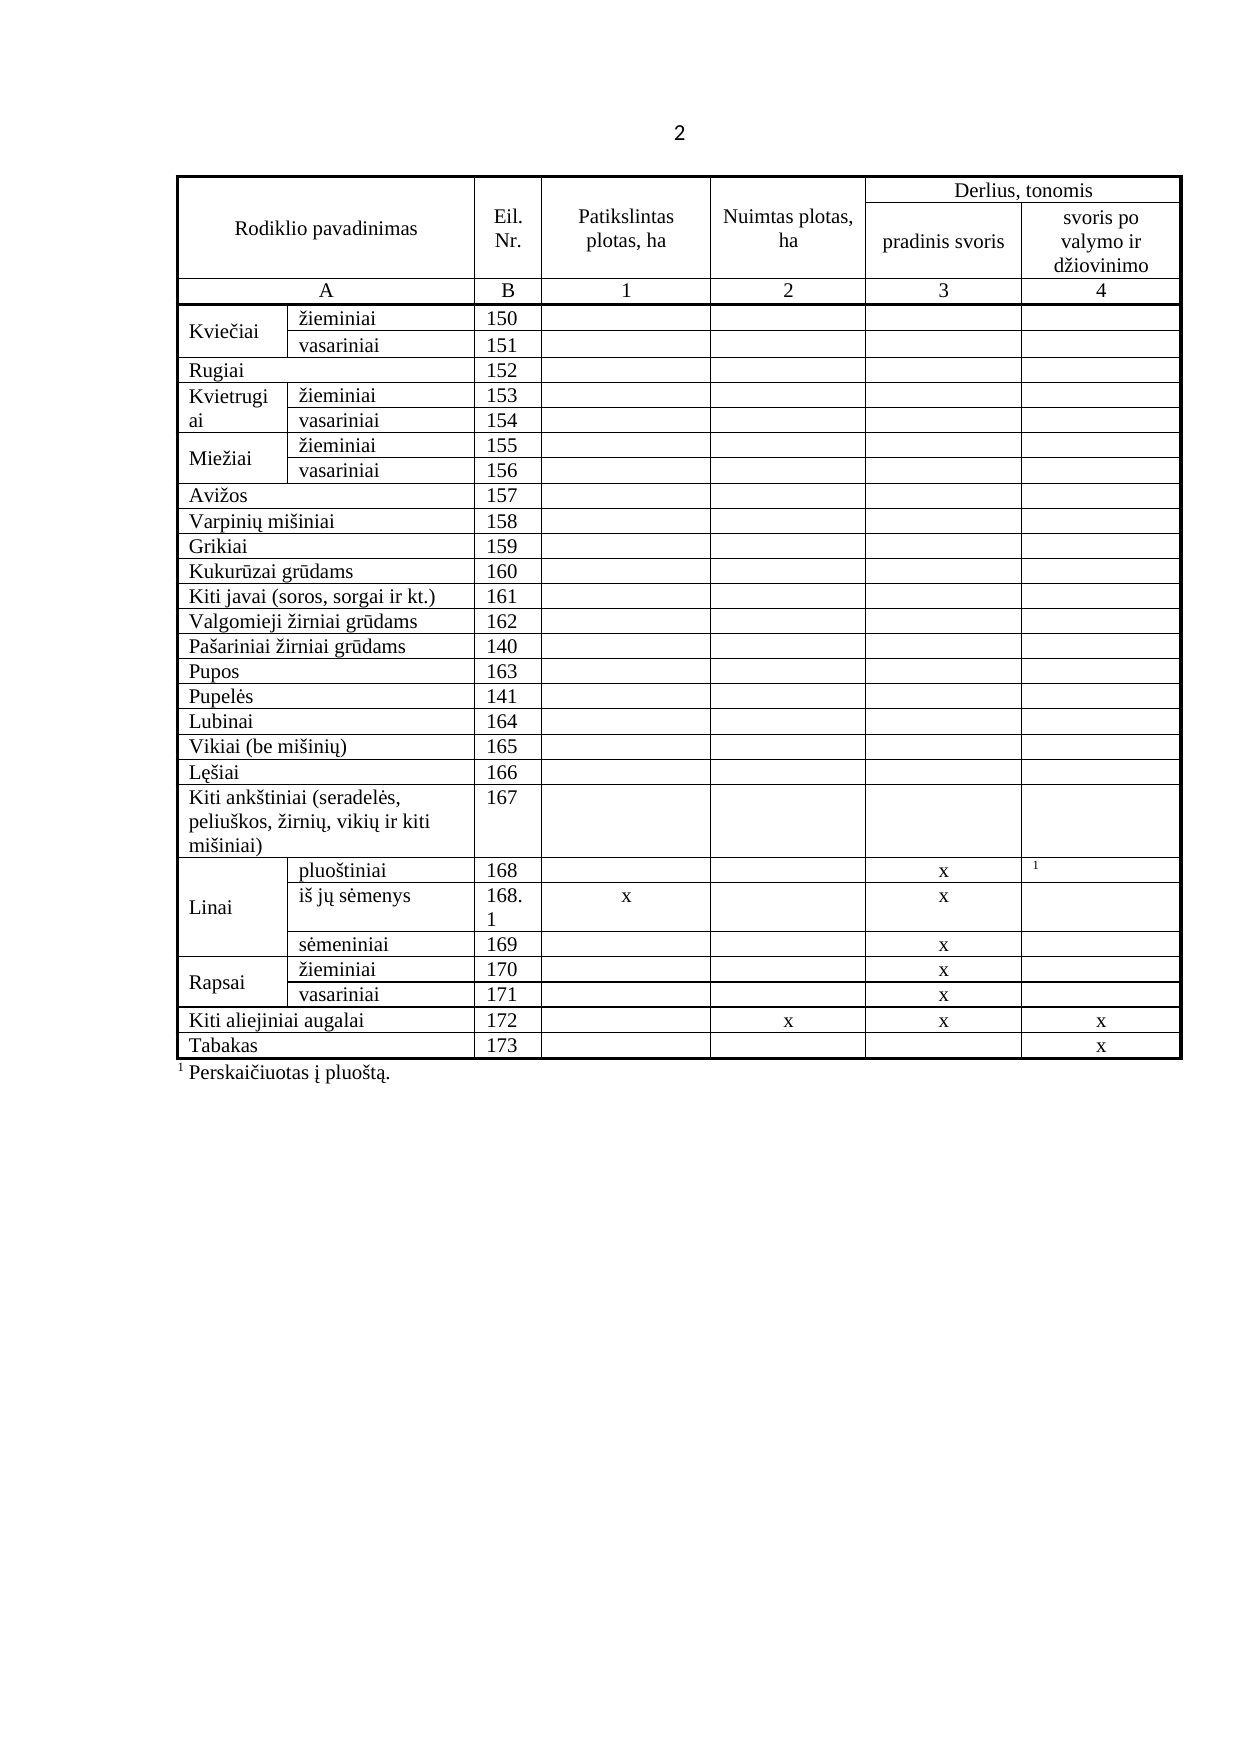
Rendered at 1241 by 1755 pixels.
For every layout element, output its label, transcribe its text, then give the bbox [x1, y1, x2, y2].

table_cell [866, 735, 1021, 758]
table_cell [866, 534, 1021, 558]
table_cell 154 [475, 408, 541, 432]
table_cell 152 [475, 358, 541, 382]
table_cell [866, 634, 1021, 658]
table_cell [1022, 609, 1179, 633]
table_cell [866, 509, 1021, 533]
table_cell [866, 306, 1021, 330]
table_cell Valgomieji žirniai grūdams [179, 609, 474, 633]
table_cell [866, 785, 1021, 857]
table_cell [711, 383, 865, 407]
table_cell [866, 760, 1021, 784]
table_cell žieminiai [288, 957, 474, 981]
table_cell [1022, 559, 1179, 583]
table_cell 166 [475, 760, 541, 784]
table_cell [1022, 358, 1179, 382]
table_cell [1022, 383, 1179, 407]
table_cell [866, 559, 1021, 583]
table_cell [542, 383, 710, 407]
table_cell [711, 634, 865, 658]
table_cell Rugiai [179, 358, 474, 382]
table_cell [711, 609, 865, 633]
table_cell 153 [475, 383, 541, 407]
table_cell [542, 957, 710, 981]
table_cell svoris po valymo ir džiovinimo [1022, 203, 1179, 277]
table_cell 158 [475, 509, 541, 533]
table_cell [711, 484, 865, 507]
table_cell 156 [475, 458, 541, 482]
text 1 Perskaičiuotas į pluoštą. [177, 1060, 1181, 1084]
table_cell [711, 306, 865, 330]
table_cell [542, 484, 710, 507]
table_cell [1022, 785, 1179, 857]
table_cell iš jų sėmenys [288, 883, 474, 931]
table_cell [1022, 932, 1179, 956]
table_cell [711, 1033, 865, 1057]
table_cell [711, 858, 865, 882]
table_header Derlius, tonomis [866, 178, 1179, 202]
table_cell [866, 584, 1021, 608]
table_cell Kiti aliejiniai augalai [179, 1008, 474, 1032]
table_cell [711, 983, 865, 1006]
table_cell žieminiai [288, 306, 474, 330]
table_cell [866, 433, 1021, 457]
table_cell [711, 408, 865, 432]
table_header Rodiklio pavadinimas [179, 178, 474, 277]
table_cell [866, 709, 1021, 733]
table_cell Lubinai [179, 709, 474, 733]
table_cell [711, 358, 865, 382]
table_cell Miežiai [179, 433, 287, 482]
table_cell [711, 458, 865, 482]
table_cell Tabakas [179, 1033, 474, 1057]
table_cell [542, 458, 710, 482]
table_cell 140 [475, 634, 541, 658]
table_cell 171 [475, 983, 541, 1006]
table_cell pradinis svoris [866, 203, 1021, 277]
table_cell [1022, 408, 1179, 432]
table_cell x [1022, 1033, 1179, 1057]
table_cell [1022, 957, 1179, 981]
table_cell [1022, 735, 1179, 758]
table_cell [542, 358, 710, 382]
table_cell x [711, 1008, 865, 1032]
table_cell [542, 331, 710, 357]
table_cell [542, 634, 710, 658]
table_cell [711, 509, 865, 533]
table_cell [542, 1008, 710, 1032]
table_cell 161 [475, 584, 541, 608]
table_cell [711, 785, 865, 857]
table_cell [542, 858, 710, 882]
table_cell [711, 559, 865, 583]
table_cell Pupelės [179, 684, 474, 708]
table_cell [542, 509, 710, 533]
table_cell vasariniai [288, 983, 474, 1006]
table_cell [711, 433, 865, 457]
table_cell 3 [866, 279, 1021, 302]
table_cell x [866, 858, 1021, 882]
table_cell 155 [475, 433, 541, 457]
table_cell [866, 1033, 1021, 1057]
table_cell 150 [475, 306, 541, 330]
table_cell Pupos [179, 659, 474, 683]
table_cell x [1022, 1008, 1179, 1032]
table_cell vasariniai [288, 458, 474, 482]
table_cell [542, 760, 710, 784]
table_cell [542, 932, 710, 956]
table_cell [542, 306, 710, 330]
table_cell [542, 709, 710, 733]
table_cell [866, 358, 1021, 382]
table_cell 163 [475, 659, 541, 683]
table_cell 1 [1022, 858, 1179, 882]
table_cell [1022, 484, 1179, 507]
table_cell [711, 760, 865, 784]
table_cell Kviečiai [179, 306, 287, 357]
table_cell Linai [179, 858, 287, 956]
table_cell Kvietrugiai [179, 383, 287, 432]
table_cell [542, 559, 710, 583]
table_cell pluoštiniai [288, 858, 474, 882]
table_cell 141 [475, 684, 541, 708]
table_cell [542, 534, 710, 558]
table_cell 173 [475, 1033, 541, 1057]
table_cell 159 [475, 534, 541, 558]
table_cell [866, 408, 1021, 432]
table_cell [711, 709, 865, 733]
table_cell [711, 584, 865, 608]
table_cell Kukurūzai grūdams [179, 559, 474, 583]
table_cell x [866, 983, 1021, 1006]
table_cell B [475, 279, 541, 302]
table_cell [1022, 306, 1179, 330]
table_cell x [866, 1008, 1021, 1032]
table_cell [542, 433, 710, 457]
table_cell [711, 684, 865, 708]
table_cell [542, 735, 710, 758]
table_cell [866, 484, 1021, 507]
table_cell Varpinių mišiniai [179, 509, 474, 533]
table_cell [542, 408, 710, 432]
table_cell 170 [475, 957, 541, 981]
table_cell 169 [475, 932, 541, 956]
table_cell 164 [475, 709, 541, 733]
table_cell [1022, 760, 1179, 784]
table_cell 168 [475, 858, 541, 882]
table_cell Kiti javai (soros, sorgai ir kt.) [179, 584, 474, 608]
table_cell 151 [475, 331, 541, 357]
table_cell [866, 458, 1021, 482]
table_cell [711, 735, 865, 758]
table_cell [711, 883, 865, 931]
table_cell [1022, 509, 1179, 533]
table_cell Avižos [179, 484, 474, 507]
table_cell A [179, 279, 474, 302]
table_cell žieminiai [288, 383, 474, 407]
table_cell [1022, 983, 1179, 1006]
table_cell 165 [475, 735, 541, 758]
table_cell 2 [711, 279, 865, 302]
table_cell vasariniai [288, 331, 474, 357]
table_cell Kiti ankštiniai (seradelės, peliuškos, žirnių, vikių ir kiti mišiniai) [179, 785, 474, 857]
table_cell [542, 785, 710, 857]
table_cell [1022, 584, 1179, 608]
table_cell 160 [475, 559, 541, 583]
table_cell [866, 383, 1021, 407]
table_cell [1022, 634, 1179, 658]
table_cell [1022, 433, 1179, 457]
table_cell [711, 659, 865, 683]
table_cell 167 [475, 785, 541, 857]
table_cell 172 [475, 1008, 541, 1032]
table_cell x [866, 957, 1021, 981]
table_cell [711, 932, 865, 956]
table_cell 4 [1022, 279, 1179, 302]
table_cell [866, 684, 1021, 708]
table_cell [711, 534, 865, 558]
table_cell [1022, 331, 1179, 357]
table_cell Grikiai [179, 534, 474, 558]
table_cell Vikiai (be mišinių) [179, 735, 474, 758]
table_cell Rapsai [179, 957, 287, 1006]
table_cell [711, 957, 865, 981]
table_cell [542, 659, 710, 683]
table_cell [1022, 883, 1179, 931]
table_cell [542, 609, 710, 633]
table_cell [542, 684, 710, 708]
table_cell sėmeniniai [288, 932, 474, 956]
table_cell Pašariniai žirniai grūdams [179, 634, 474, 658]
table_cell Lęšiai [179, 760, 474, 784]
table_cell [711, 331, 865, 357]
table_cell žieminiai [288, 433, 474, 457]
table_cell [1022, 684, 1179, 708]
table_cell [1022, 659, 1179, 683]
table_cell 162 [475, 609, 541, 633]
table_cell [866, 659, 1021, 683]
table_cell 1 [542, 279, 710, 302]
table_cell x [866, 883, 1021, 931]
table_cell [1022, 534, 1179, 558]
table_cell x [866, 932, 1021, 956]
table_header Nuimtas plotas, ha [711, 178, 865, 277]
table_cell [542, 584, 710, 608]
table_header Patikslintas plotas, ha [542, 178, 710, 277]
table_cell [1022, 458, 1179, 482]
table_cell 157 [475, 484, 541, 507]
table_cell [866, 609, 1021, 633]
table_cell x [542, 883, 710, 931]
table_cell 168.1 [475, 883, 541, 931]
table_cell [542, 1033, 710, 1057]
table_cell [1022, 709, 1179, 733]
table_cell [866, 331, 1021, 357]
table_cell [542, 983, 710, 1006]
table_header Eil. Nr. [475, 178, 541, 277]
table_cell vasariniai [288, 408, 474, 432]
